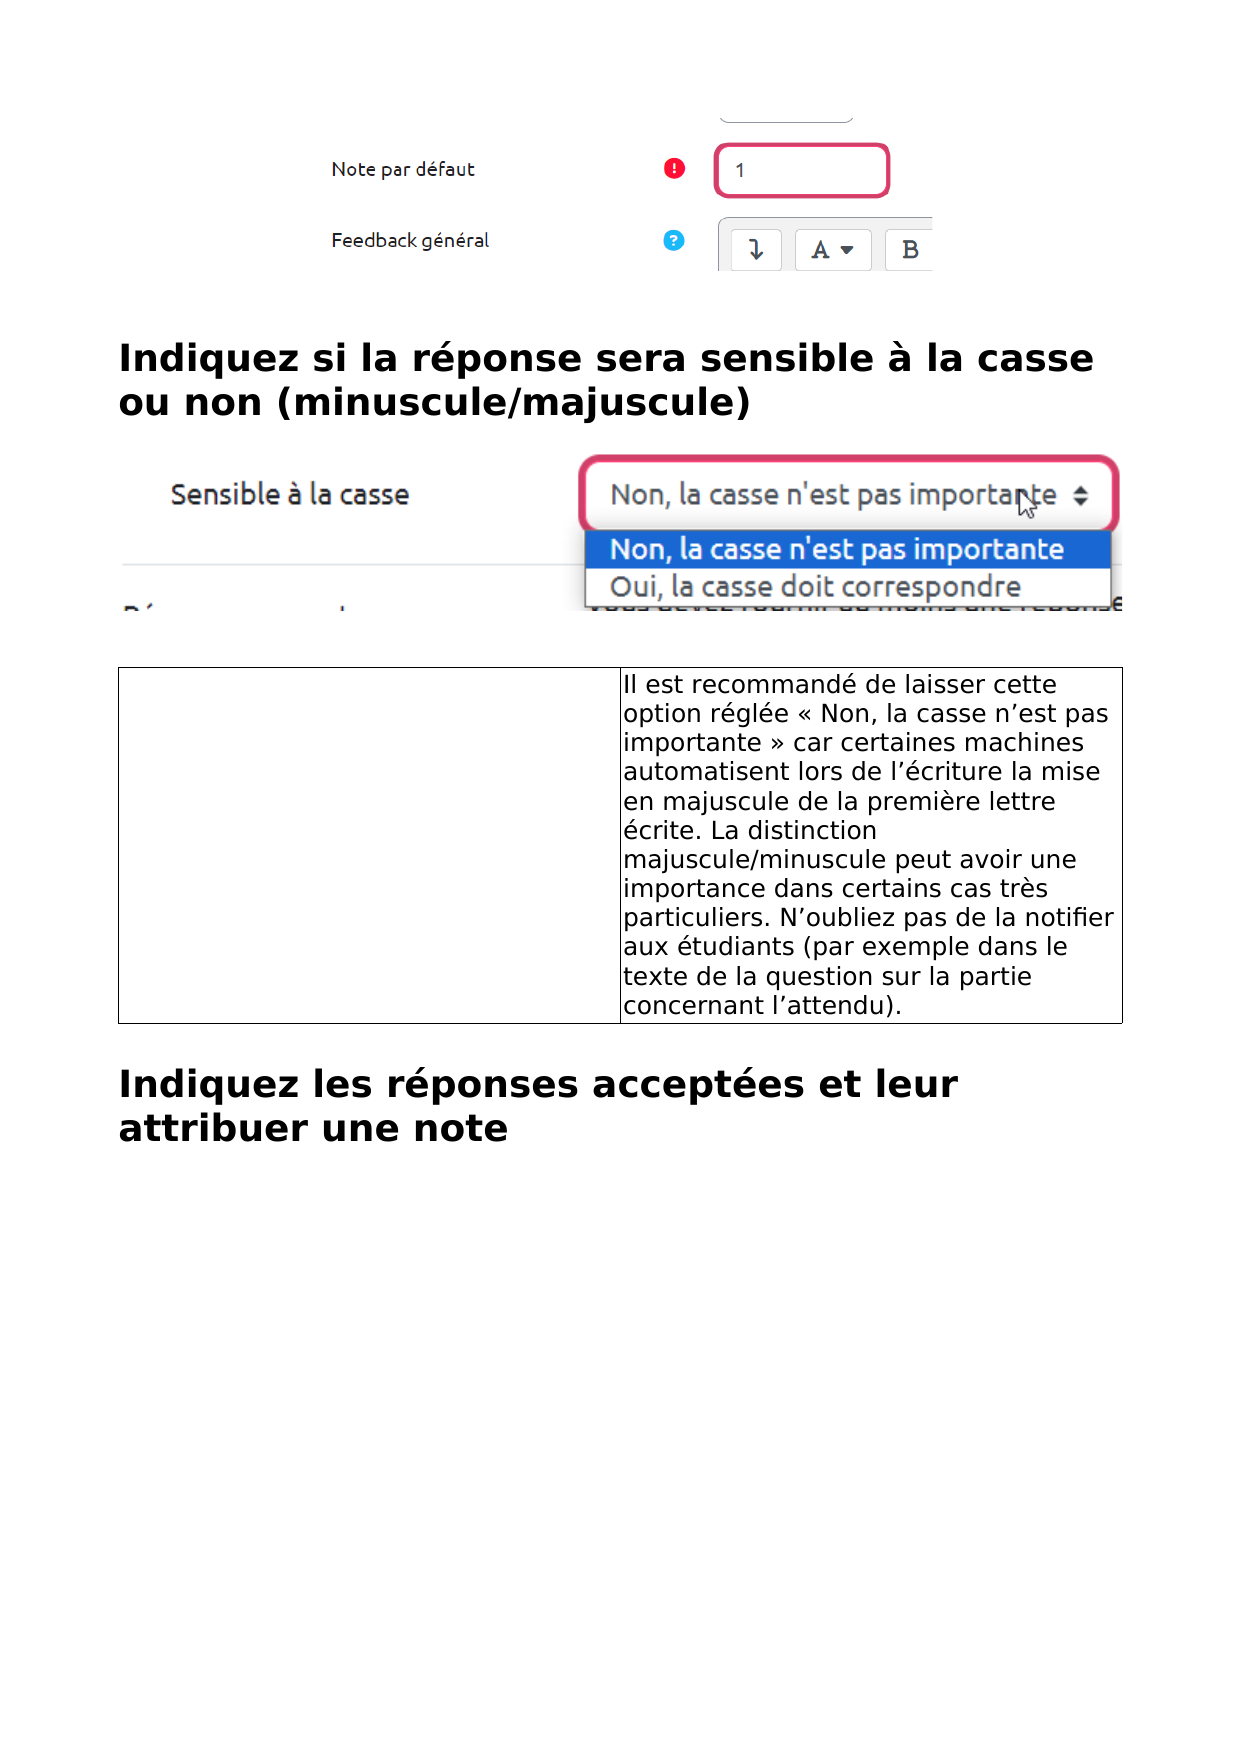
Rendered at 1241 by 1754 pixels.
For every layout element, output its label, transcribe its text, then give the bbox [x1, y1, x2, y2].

subtitle Indiquez si la réponse sera sensible à la casse ou non (minuscule/majuscule) [118, 337, 1122, 424]
picture [307, 118, 933, 271]
table_header [119, 668, 620, 1023]
picture [118, 436, 1123, 611]
subtitle Indiquez les réponses acceptées et leur attribuer une note [118, 1063, 1122, 1150]
table_header Il est recommandé de laisser cette option réglée « Non, la casse n’est pas importante » car certaines machines automatisent lors de l’écriture la mise en majuscule de la première lettre écrite. La distinction majuscule/minuscule peut avoir une importance dans certains cas très particuliers. N’oubliez pas de la notifier aux étudiants (par exemple dans le texte de la question sur la partie concernant l’attendu). [621, 668, 1122, 1023]
